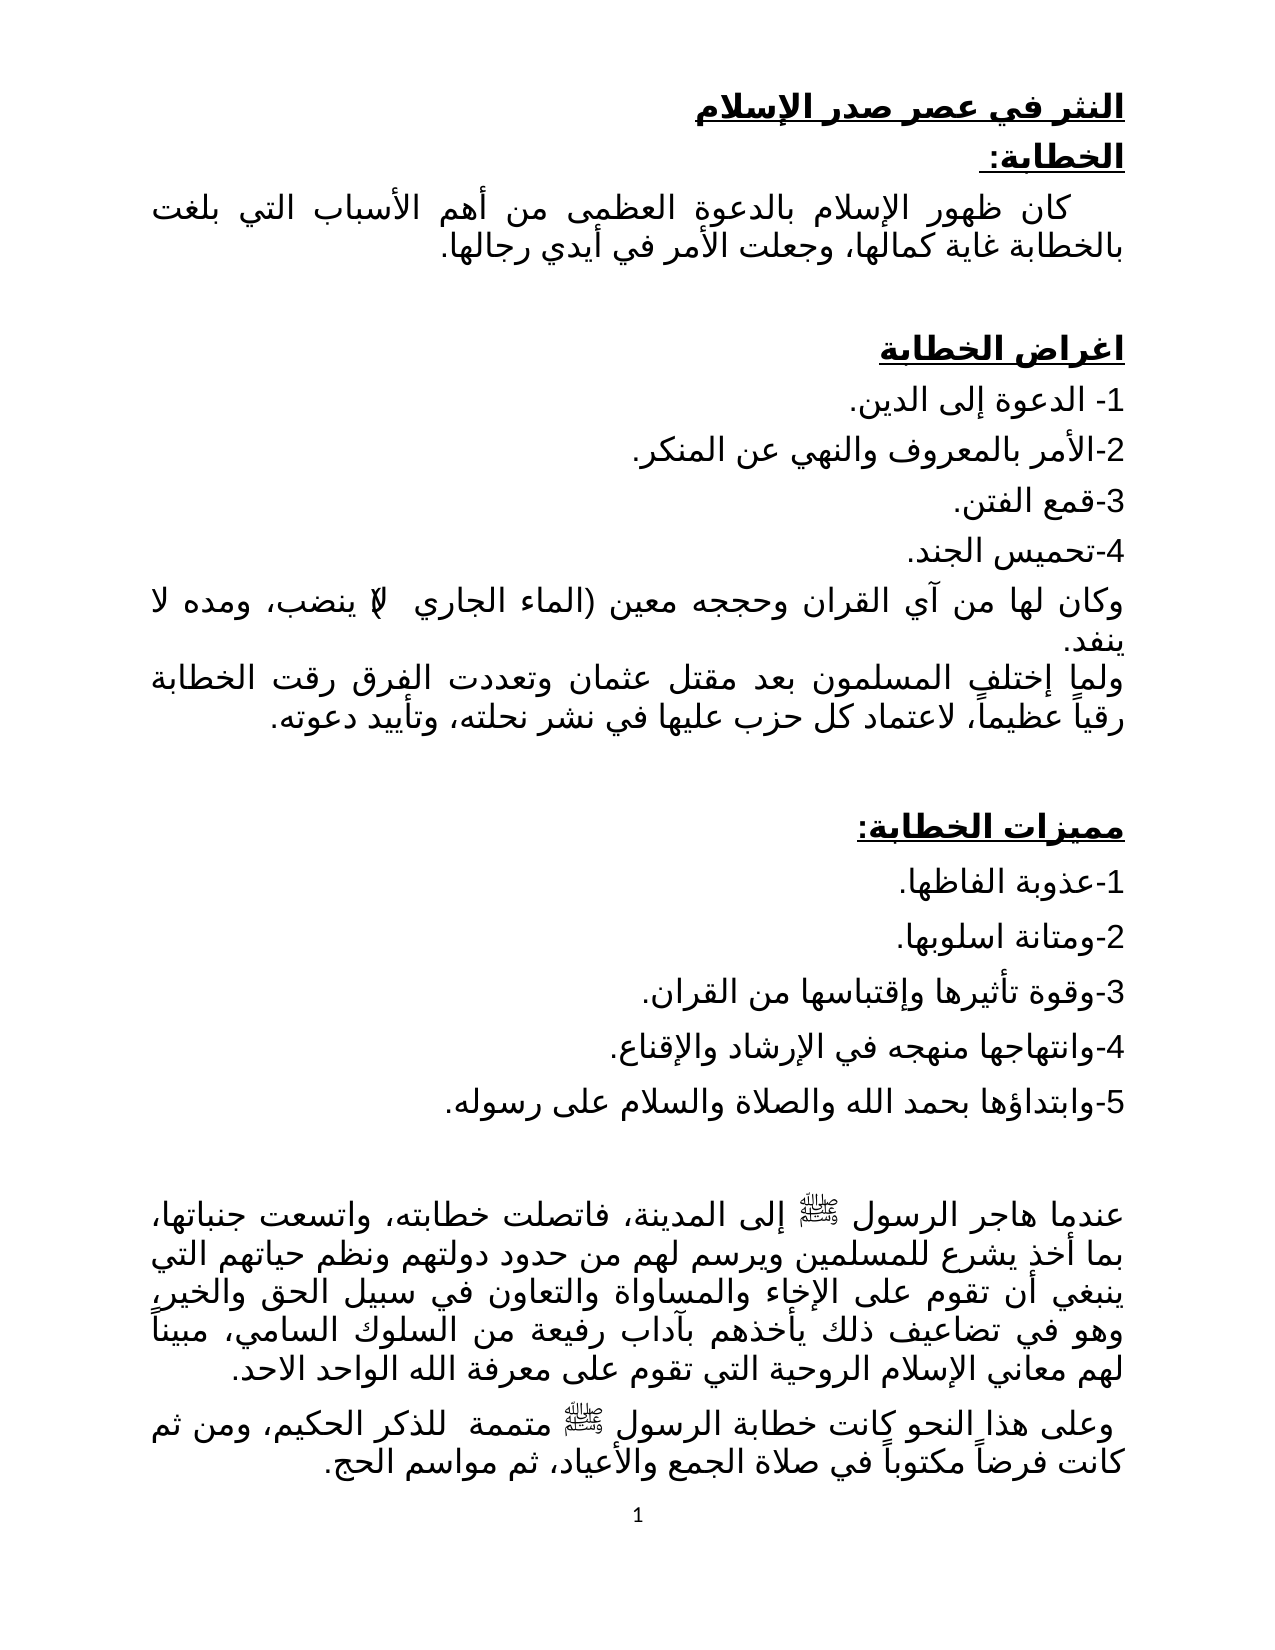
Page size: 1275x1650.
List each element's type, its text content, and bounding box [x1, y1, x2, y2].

text الخطابة: [150, 137, 1125, 176]
text وكان لها من آي القران وحججه معين (الماء الجاري )لا ينضب، ومده لا ينفد. [150, 581, 1125, 658]
text ولما إختلف المسلمون بعد مقتل عثمان وتعددت الفرق رقت الخطابة رقياً عظيماً، لاعتماد كل حزب عليها في نشر نحلته، وتأييد دعوته. [150, 658, 1125, 735]
text كان ظهور الإسلام بالدعوة العظمى من أهم الأسباب التي بلغت بالخطابة غاية كمالها، وجعلت الأمر في أيدي رجالها. [150, 188, 1125, 265]
text 2-الأمر بالمعروف والنهي عن المنكر. [150, 430, 1125, 469]
text النثر في عصر صدر الإسلام [150, 87, 1125, 125]
text مميزات الخطابة: [150, 807, 1125, 845]
text 3-وقوة تأثيرها وإقتباسها من القران. [150, 972, 1125, 1011]
text 4-وانتهاجها منهجه في الإرشاد والإقناع. [150, 1027, 1125, 1066]
text 5-وابتداؤها بحمد الله والصلاة والسلام على رسوله. [150, 1082, 1125, 1121]
text 3-قمع الفتن. [150, 481, 1125, 519]
text 4-تحميس الجند. [150, 531, 1125, 569]
text 1- الدعوة إلى الدين. [150, 380, 1125, 418]
text وعلى هذا النحو كانت خطابة الرسول ﷺ متممة للذكر الحكيم، ومن ثم كانت فرضاً مكتوباً في صلاة الجمع والأعياد، ثم مواسم الحج. [150, 1404, 1125, 1481]
text 1-عذوبة الفاظها. [150, 862, 1125, 901]
text 2-ومتانة اسلوبها. [150, 917, 1125, 956]
text عندما هاجر الرسول ﷺ إلى المدينة، فاتصلت خطابته، واتسعت جنباتها، بما أخذ يشرع للمسلمين ويرسم لهم من حدود دولتهم ونظم حياتهم التي ينبغي أن تقوم على الإخاء والمساواة والتعاون في سبيل الحق والخير، وهو في تضاعيف ذلك يأخذهم بآداب رفيعة من السلوك السامي، مبيناً لهم معاني الإسلام الروحية التي تقوم على معرفة الله الواحد الاحد. [150, 1195, 1125, 1387]
text اغراض الخطابة [150, 329, 1125, 368]
